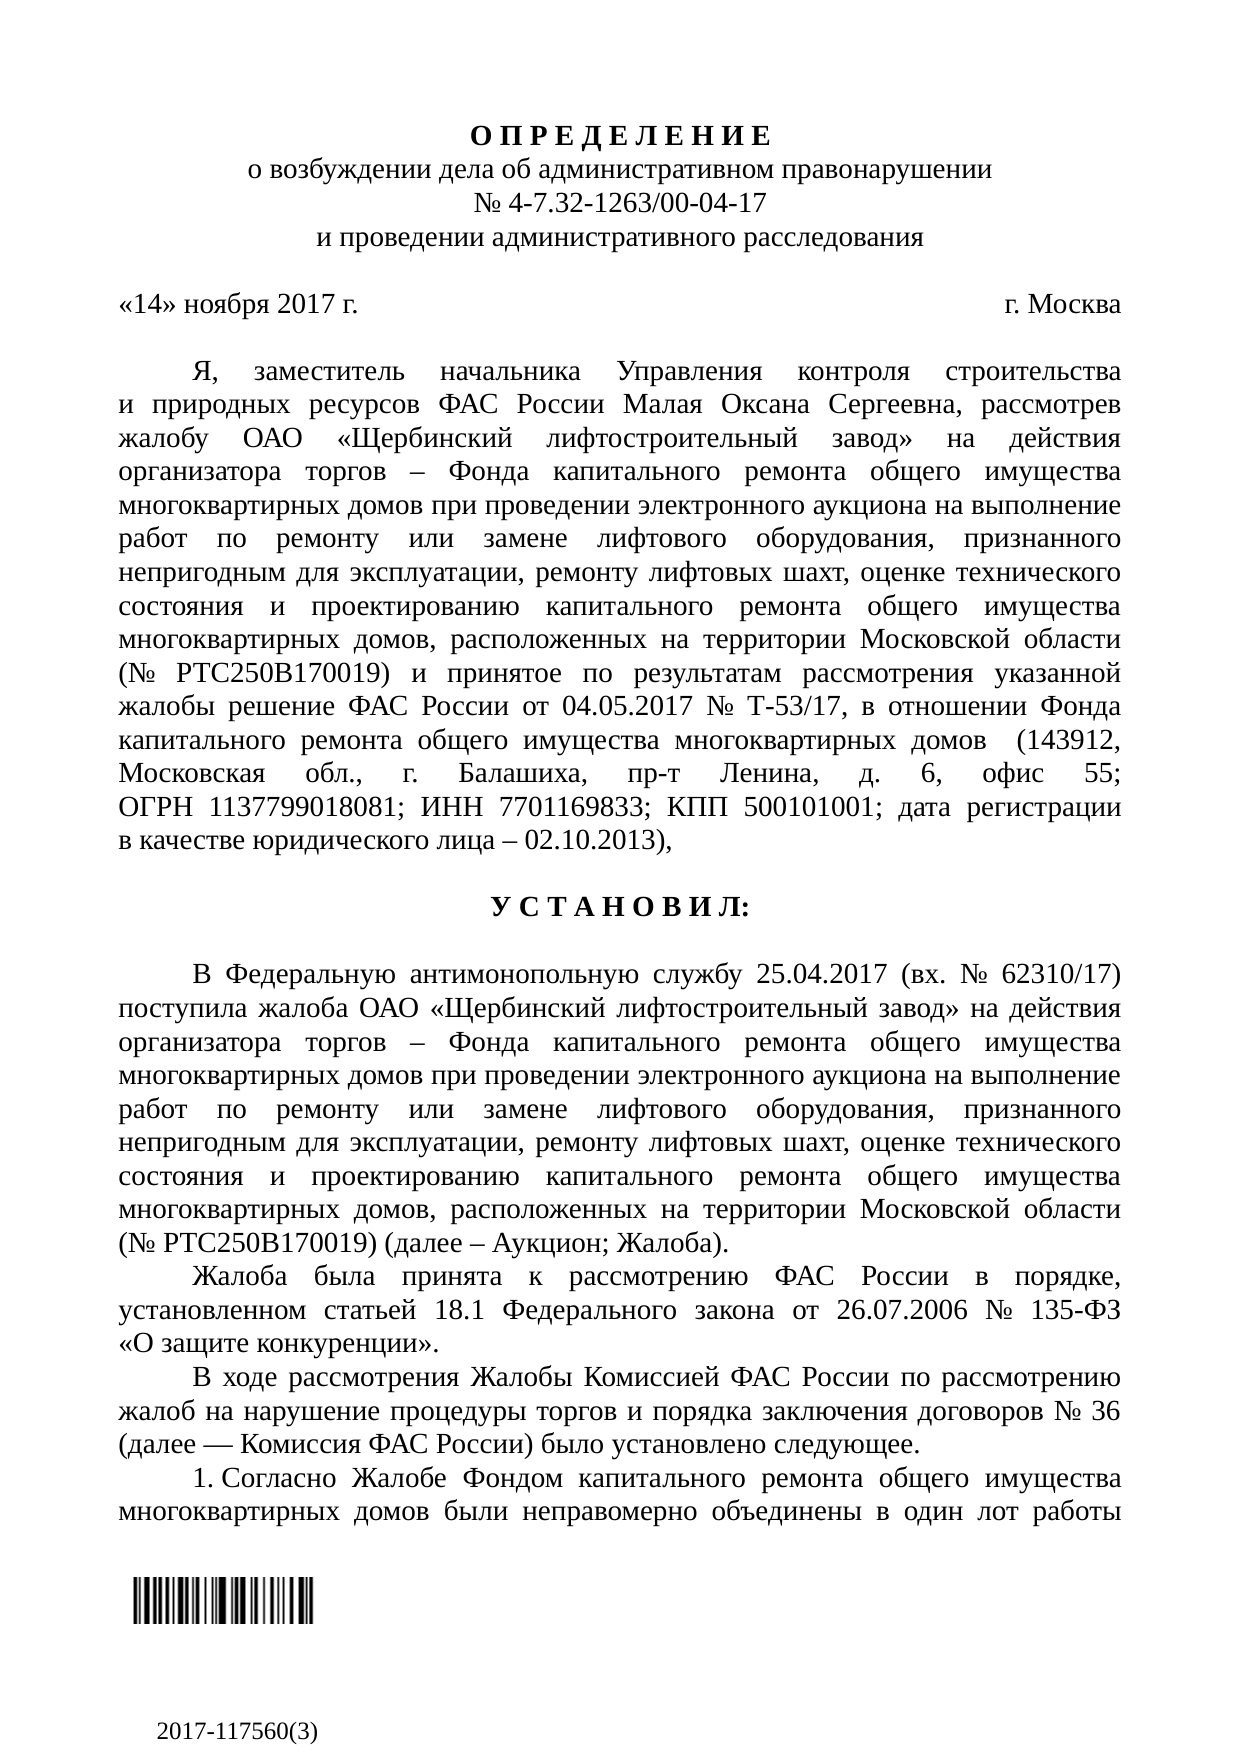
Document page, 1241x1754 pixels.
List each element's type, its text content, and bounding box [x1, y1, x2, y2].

text О П Р Е Д Е Л Е Н И Е [118, 118, 1122, 152]
text Жалоба была принята к рассмотрению ФАС России в порядке, установленном статьей 18.1 Федерального закона от 26.07.2006 № 135-ФЗ «О защите конкуренции». [118, 1258, 1122, 1359]
text № 4-7.32-1263/00-04-17 [118, 185, 1122, 219]
text В Федеральную антимонопольную службу 25.04.2017 (вх. № 62310/17) поступила жалоба ОАО «Щербинский лифтостроительный завод» на действия организатора торгов – Фонда капитального ремонта общего имущества многоквартирных домов при проведении электронного аукциона на выполнение работ по ремонту или замене лифтового оборудования, признанного непригодным для эксплуатации, ремонту лифтовых шахт, оценке технического состояния и проектированию капитального ремонта общего имущества многоквартирных домов, расположенных на территории Московской области (№ РТС250В170019) (далее – Аукцион; Жалоба). [118, 957, 1122, 1258]
text и проведении административного расследования [118, 219, 1122, 252]
text 1. Согласно Жалобе Фондом капитального ремонта общего имущества многоквартирных домов были неправомерно объединены в один лот работы [118, 1460, 1122, 1527]
text «14» ноября 2017 г. г. Москва [118, 286, 1122, 319]
text Я, заместитель начальника Управления контроля строительства и природных ресурсов ФАС России Малая Оксана Сергеевна, рассмотрев жалобу ОАО «Щербинский лифтостроительный завод» на действия организатора торгов – Фонда капитального ремонта общего имущества многоквартирных домов при проведении электронного аукциона на выполнение работ по ремонту или замене лифтового оборудования, признанного непригодным для эксплуатации, ремонту лифтовых шахт, оценке технического состояния и проектированию капитального ремонта общего имущества многоквартирных домов, расположенных на территории Московской области (№ РТС250В170019) и принятое по результатам рассмотрения указанной жалобы решение ФАС России от 04.05.2017 № Т-53/17, в отношении Фонда капитального ремонта общего имущества многоквартирных домов (143912, Московская обл., г. Балашиха, пр-т Ленина, д. 6, офис 55; ОГРН 1137799018081; ИНН 7701169833; КПП 500101001; дата регистрации в качестве юридического лица – 02.10.2013), [118, 353, 1122, 856]
picture [118, 1577, 331, 1624]
text о возбуждении дела об административном правонарушении [118, 152, 1122, 185]
text У С Т А Н О В И Л: [118, 889, 1122, 923]
text В ходе рассмотрения Жалобы Комиссией ФАС России по рассмотрению жалоб на нарушение процедуры торгов и порядка заключения договоров № 36 (далее — Комиссия ФАС России) было установлено следующее. [118, 1359, 1122, 1460]
